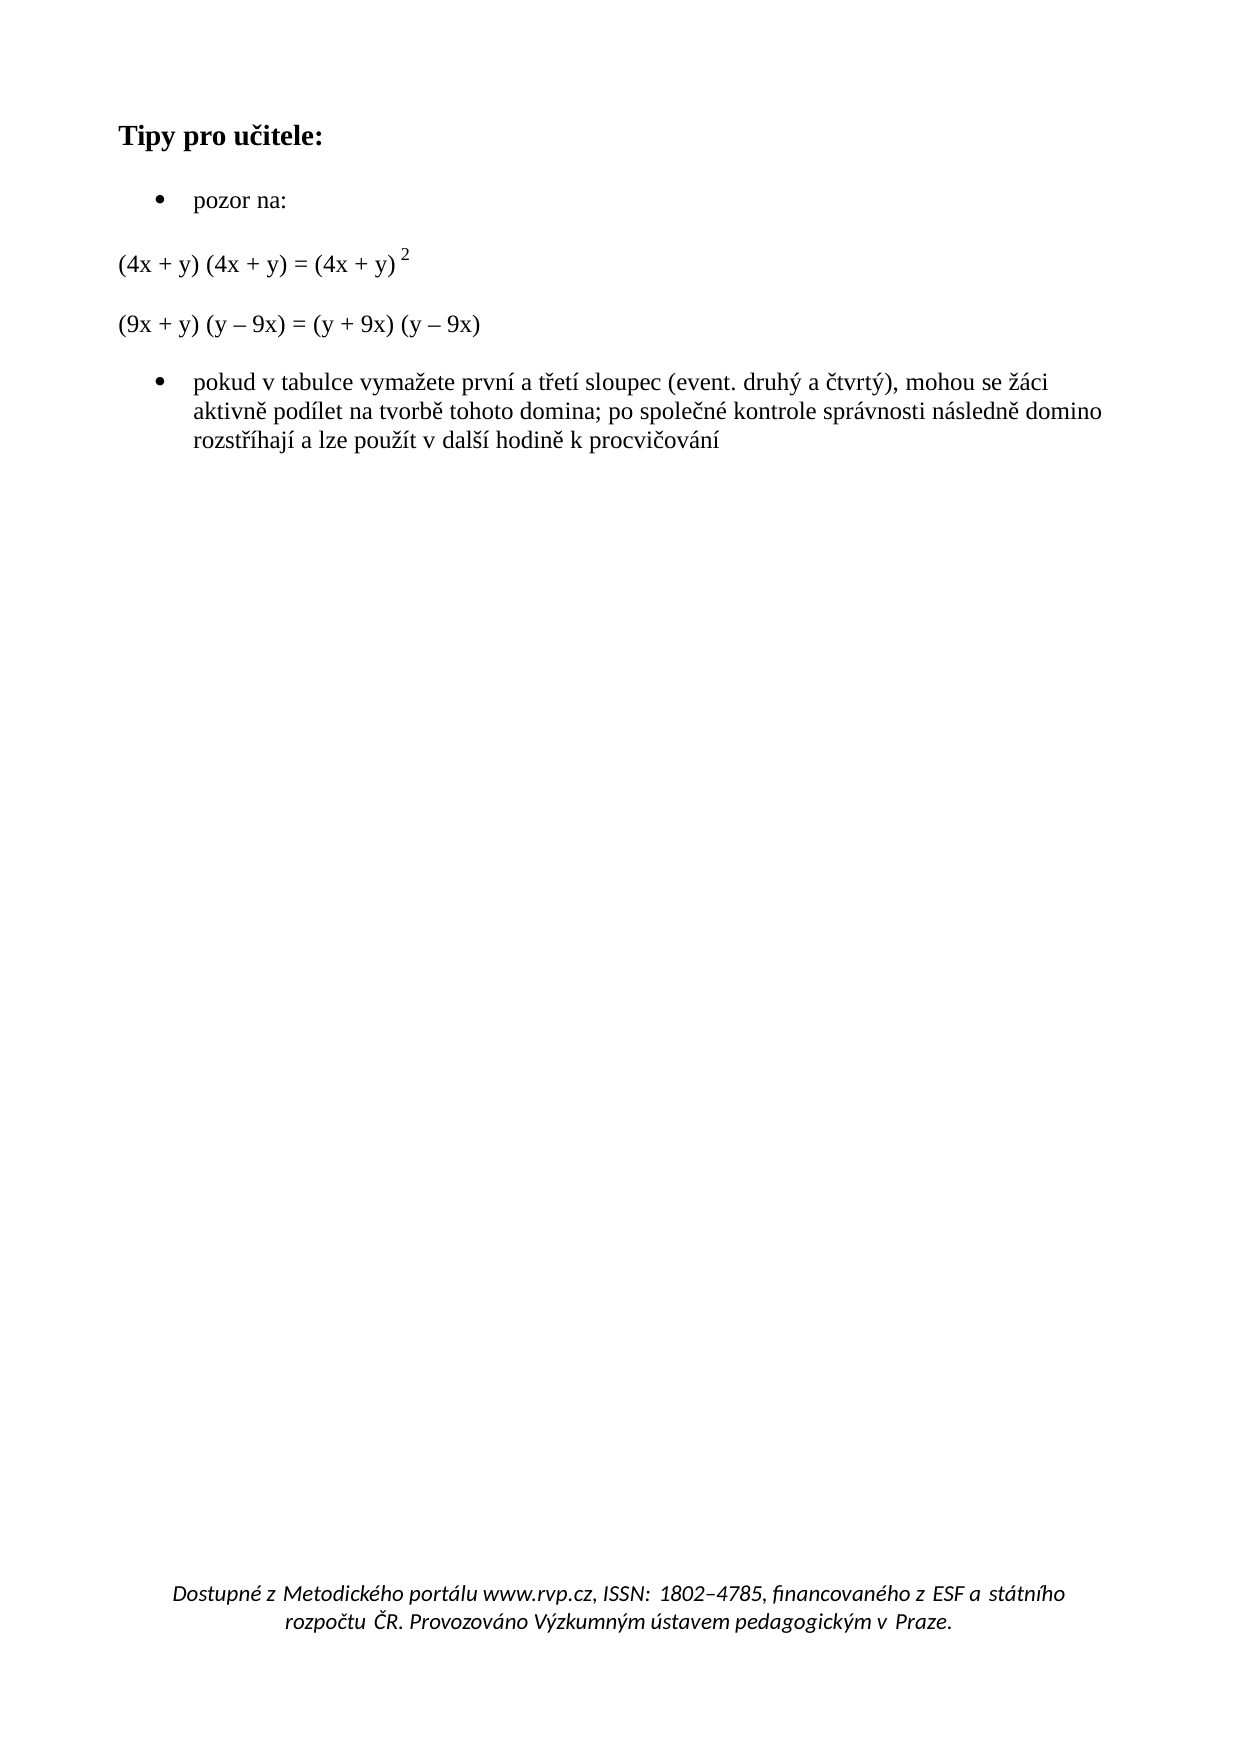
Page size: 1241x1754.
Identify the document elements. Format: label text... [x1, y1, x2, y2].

list pozor na: [156, 185, 1122, 214]
text (9x + y) (y – 9x) = (y + 9x) (y – 9x) [118, 309, 1122, 338]
text (4x + y) (4x + y) = (4x + y) 2 [118, 243, 1122, 280]
list pokud v tabulce vymažete první a třetí sloupec (event. druhý a čtvrtý), mohou se žáci aktivně podílet na tvorbě tohoto domina; po společné kontrole správnosti následně domino rozstříhají a lze použít v další hodině k procvičování [156, 367, 1122, 454]
text Tipy pro učitele: [118, 118, 1122, 152]
